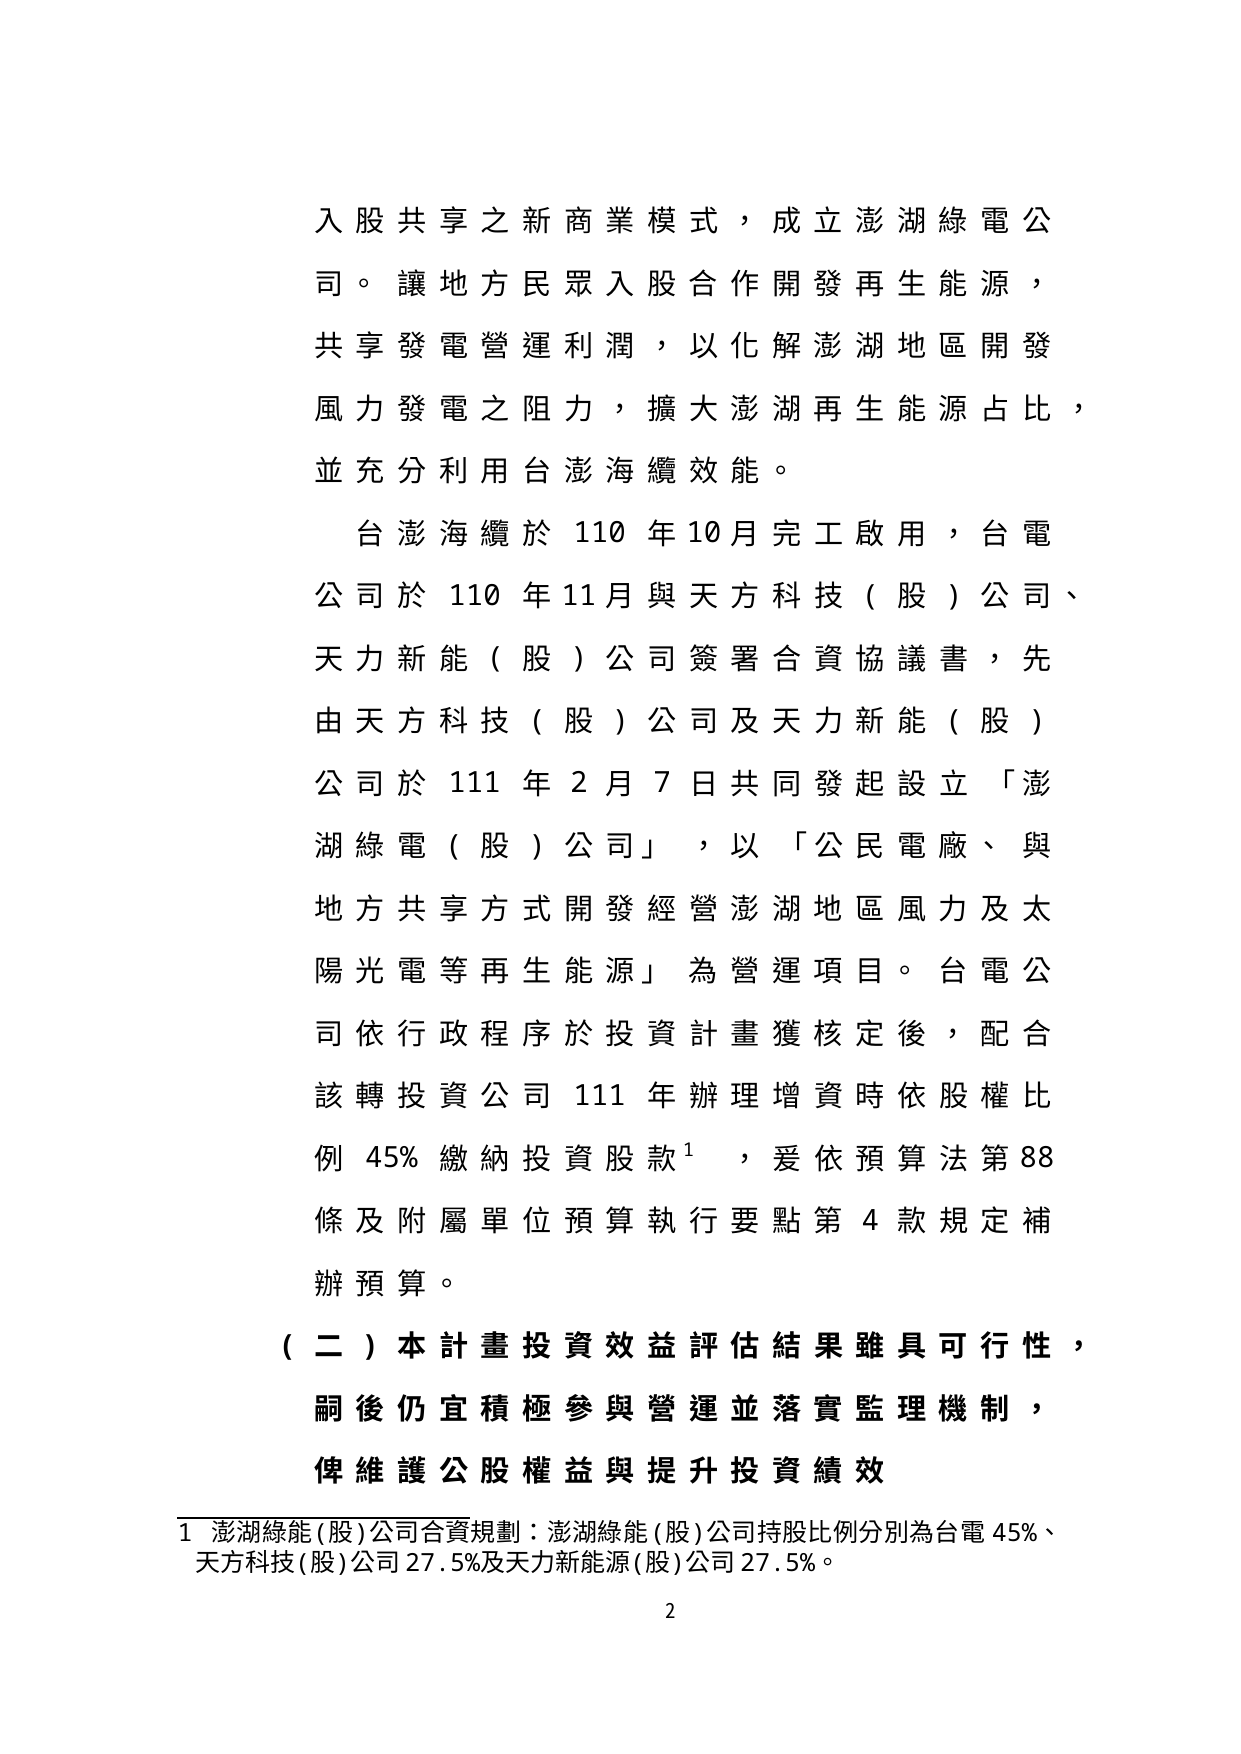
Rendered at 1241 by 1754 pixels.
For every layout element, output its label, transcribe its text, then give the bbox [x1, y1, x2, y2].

text 台澎海纜於110年10月完工啟用，台電公司於110年11月與天方科技(股)公司、天力新能(股)公司簽署合資協議書，先由天方科技(股)公司及天力新能(股)公司於111年2月7日共同發起設立「澎湖綠電(股)公司」，以「公民電廠、與地方共享方式開發經營澎湖地區風力及太陽光電等再生能源」為營運項目。台電公司依行政程序於投資計畫獲核定後，配合該轉投資公司111年辦理增資時依股權比例45%繳納投資股款，爰依預算法第88條及附屬單位預算執行要點第4款規定補辦預算。 [271, 490, 1058, 1302]
text (二)本計畫投資效益評估結果雖具可行性，嗣後仍宜積極參與營運並落實監理機制，俾維護公股權益與提升投資績效 [242, 1302, 1058, 1490]
text 本計畫係為發展澎湖綠能，並推動民眾入股共享之新商業模式，成立澎湖綠電公司。讓地方民眾入股合作開發再生能源，共享發電營運利潤，以化解澎湖地區開發風力發電之阻力，擴大澎湖再生能源占比，並充分利用台澎海纜效能。 [271, 177, 1058, 490]
text 澎湖綠能(股)公司合資規劃：澎湖綠能(股)公司持股比例分別為台電45%、天方科技(股)公司27.5%及天力新能源(股)公司27.5%。 [177, 1518, 1063, 1577]
